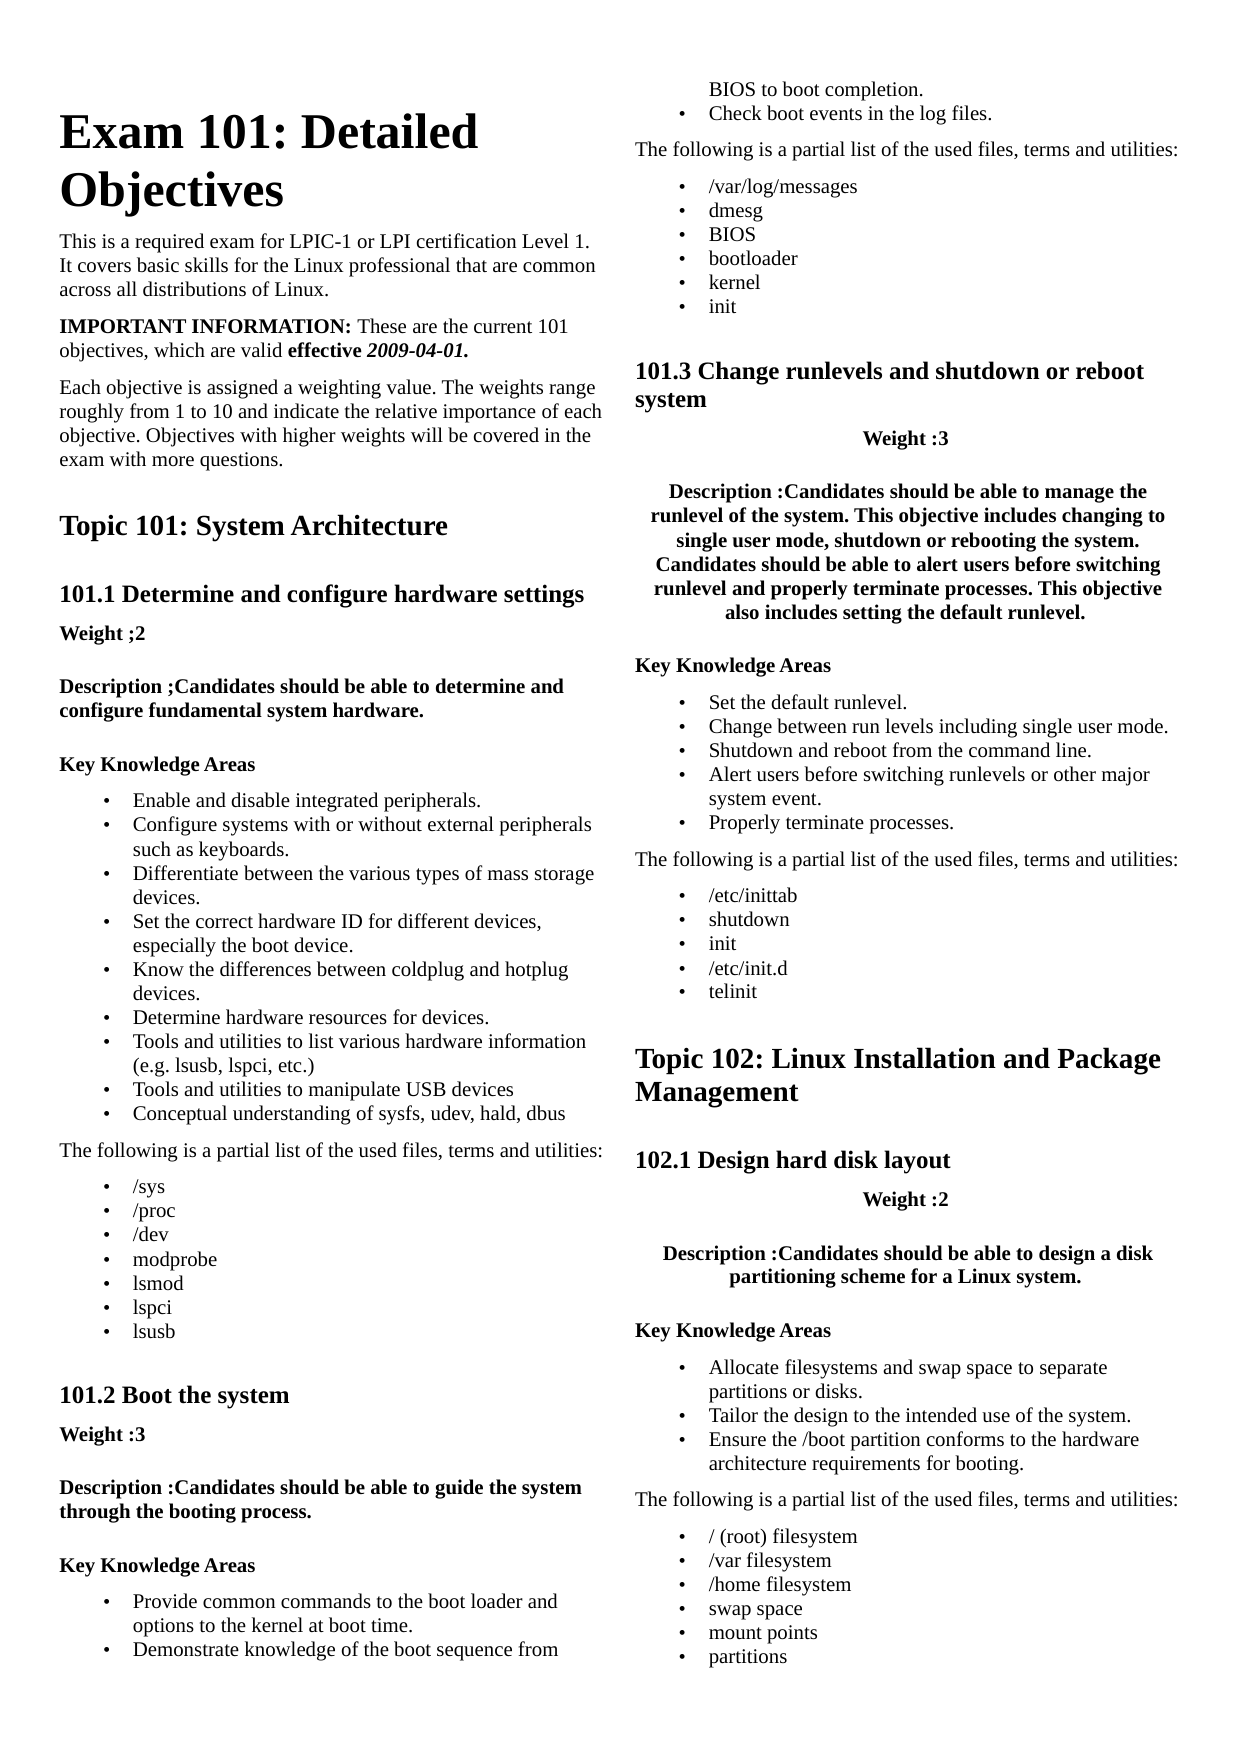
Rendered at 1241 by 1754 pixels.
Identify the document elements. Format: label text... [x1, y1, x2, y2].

list kernel [679, 270, 1181, 294]
subtitle Weight :2 [635, 1187, 1181, 1211]
list BIOS to boot completion. [679, 77, 1181, 101]
list / (root) filesystem [679, 1524, 1181, 1548]
list Allocate filesystems and swap space to separate partitions or disks. [679, 1354, 1181, 1403]
list lspci [103, 1294, 605, 1319]
list partitions [679, 1644, 1181, 1668]
subtitle Topic 102: Linux Installation and Package Management [635, 1041, 1181, 1108]
text Key Knowledge Areas [635, 653, 1181, 677]
subtitle Exam 101: Detailed Objectives [59, 102, 605, 217]
list Tools and utilities to manipulate USB devices [103, 1077, 605, 1101]
list init [679, 294, 1181, 318]
list BIOS [679, 222, 1181, 246]
list /sys [103, 1174, 605, 1198]
list telinit [679, 979, 1181, 1003]
subtitle Weight ;2 [59, 621, 605, 645]
list /var/log/messages [679, 174, 1181, 198]
list dmesg [679, 198, 1181, 222]
list Set the default runlevel. [679, 690, 1181, 714]
list /proc [103, 1198, 605, 1222]
subtitle Description :Candidates should be able to guide the system through the booting process. [59, 1475, 605, 1523]
list Properly terminate processes. [679, 810, 1181, 834]
text IMPORTANT INFORMATION: These are the current 101 objectives, which are valid effective 2009-04-01. [59, 314, 605, 362]
list /dev [103, 1222, 605, 1246]
text The following is a partial list of the used files, terms and utilities: [59, 1138, 605, 1162]
subtitle Description :Candidates should be able to design a disk partitioning scheme for a Linux system. [635, 1240, 1181, 1288]
list Determine hardware resources for devices. [103, 1005, 605, 1029]
list Tailor the design to the intended use of the system. [679, 1403, 1181, 1427]
list Demonstrate knowledge of the boot sequence from [103, 1637, 605, 1661]
subtitle 101.3 Change runlevels and shutdown or reboot system [635, 356, 1181, 413]
list swap space [679, 1596, 1181, 1620]
text This is a required exam for LPIC-1 or LPI certification Level 1. It covers basic skills for the Linux professional that are common across all distributions of Linux. [59, 229, 605, 301]
list Set the correct hardware ID for different devices, especially the boot device. [103, 909, 605, 957]
text The following is a partial list of the used files, terms and utilities: [635, 1487, 1181, 1511]
list lsmod [103, 1271, 605, 1294]
list /etc/inittab [679, 883, 1181, 907]
list Change between run levels including single user mode. [679, 714, 1181, 738]
list /var filesystem [679, 1548, 1181, 1572]
list init [679, 931, 1181, 955]
subtitle 101.2 Boot the system [59, 1380, 605, 1409]
subtitle Weight :3 [635, 426, 1181, 450]
list /etc/init.d [679, 955, 1181, 979]
subtitle Description ;Candidates should be able to determine and configure fundamental system hardware. [59, 674, 605, 722]
list Check boot events in the log files. [679, 101, 1181, 125]
subtitle Topic 101: System Architecture [59, 508, 605, 542]
list Alert users before switching runlevels or other major system event. [679, 762, 1181, 810]
text Key Knowledge Areas [635, 1318, 1181, 1342]
text The following is a partial list of the used files, terms and utilities: [635, 847, 1181, 871]
subtitle 101.1 Determine and configure hardware settings [59, 579, 605, 608]
list Provide common commands to the boot loader and options to the kernel at boot time. [103, 1589, 605, 1637]
list Differentiate between the various types of mass storage devices. [103, 861, 605, 909]
list Enable and disable integrated peripherals. [103, 788, 605, 812]
text Key Knowledge Areas [59, 1553, 605, 1577]
list Tools and utilities to list various hardware information (e.g. lsusb, lspci, etc.) [103, 1029, 605, 1077]
text Each objective is assigned a weighting value. The weights range roughly from 1 to 10 and indicate the relative importance of each objective. Objectives with higher weights will be covered in the exam with more questions. [59, 374, 605, 471]
list modprobe [103, 1246, 605, 1271]
list mount points [679, 1620, 1181, 1644]
subtitle Description :Candidates should be able to manage the runlevel of the system. This objective includes changing to single user mode, shutdown or rebooting the system. Candidates should be able to alert users before switching runlevel and properly terminate processes. This objective also includes setting the default runlevel. [635, 479, 1181, 624]
subtitle 102.1 Design hard disk layout [635, 1146, 1181, 1174]
list lsusb [103, 1319, 605, 1343]
list Configure systems with or without external peripherals such as keyboards. [103, 812, 605, 861]
list Conceptual understanding of sysfs, udev, hald, dbus [103, 1101, 605, 1125]
subtitle Weight :3 [59, 1421, 605, 1446]
list bootloader [679, 246, 1181, 270]
text The following is a partial list of the used files, terms and utilities: [635, 137, 1181, 161]
list Shutdown and reboot from the command line. [679, 738, 1181, 762]
list /home filesystem [679, 1572, 1181, 1596]
text Key Knowledge Areas [59, 752, 605, 776]
list shutdown [679, 907, 1181, 931]
list Know the differences between coldplug and hotplug devices. [103, 957, 605, 1005]
list Ensure the /boot partition conforms to the hardware architecture requirements for booting. [679, 1427, 1181, 1475]
